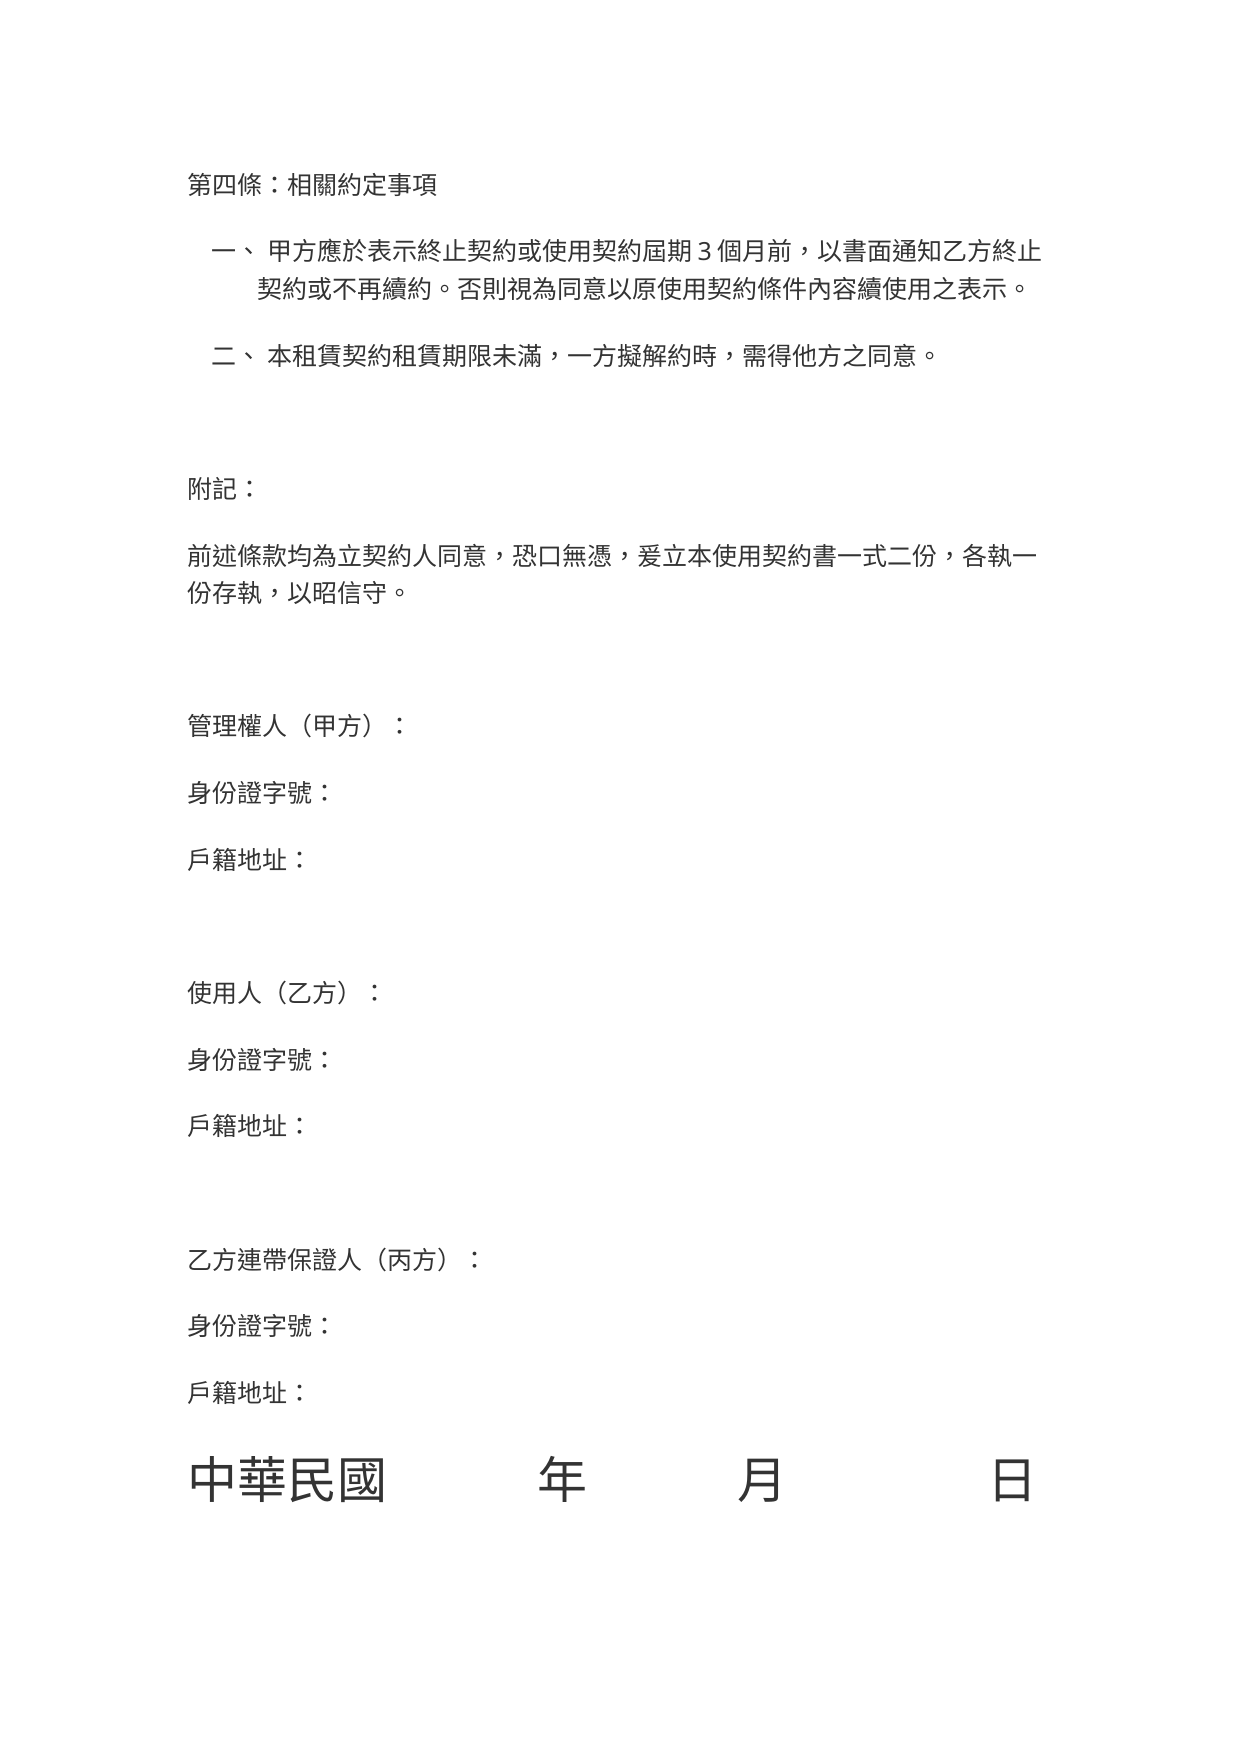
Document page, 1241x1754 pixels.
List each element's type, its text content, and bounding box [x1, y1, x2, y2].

text 前述條款均為立契約人同意，恐口無憑，爰立本使用契約書一式二份，各執一份存執，以昭信守。 [187, 535, 1053, 610]
text 乙方連帶保證人（丙方）： [187, 1239, 1053, 1277]
text 戶籍地址： [187, 1373, 1053, 1410]
text 身份證字號： [187, 1306, 1053, 1344]
text 身份證字號： [187, 1039, 1053, 1077]
text 管理權人（甲方）： [187, 706, 1053, 744]
text 身份證字號： [187, 773, 1053, 810]
text 戶籍地址： [187, 1106, 1053, 1144]
text 附記： [187, 469, 1053, 506]
text 一、 甲方應於表示終止契約或使用契約屆期3個月前，以書面通知乙方終止契約或不再續約。否則視為同意以原使用契約條件內容續使用之表示。 [211, 231, 1053, 306]
text 使用人（乙方）： [187, 973, 1053, 1010]
text 第四條：相關約定事項 [187, 164, 1053, 202]
text 戶籍地址： [187, 839, 1053, 877]
text 二、 本租賃契約租賃期限未滿，一方擬解約時，需得他方之同意。 [211, 335, 1053, 373]
text 中華民國 年 月 日 [187, 1439, 1053, 1514]
